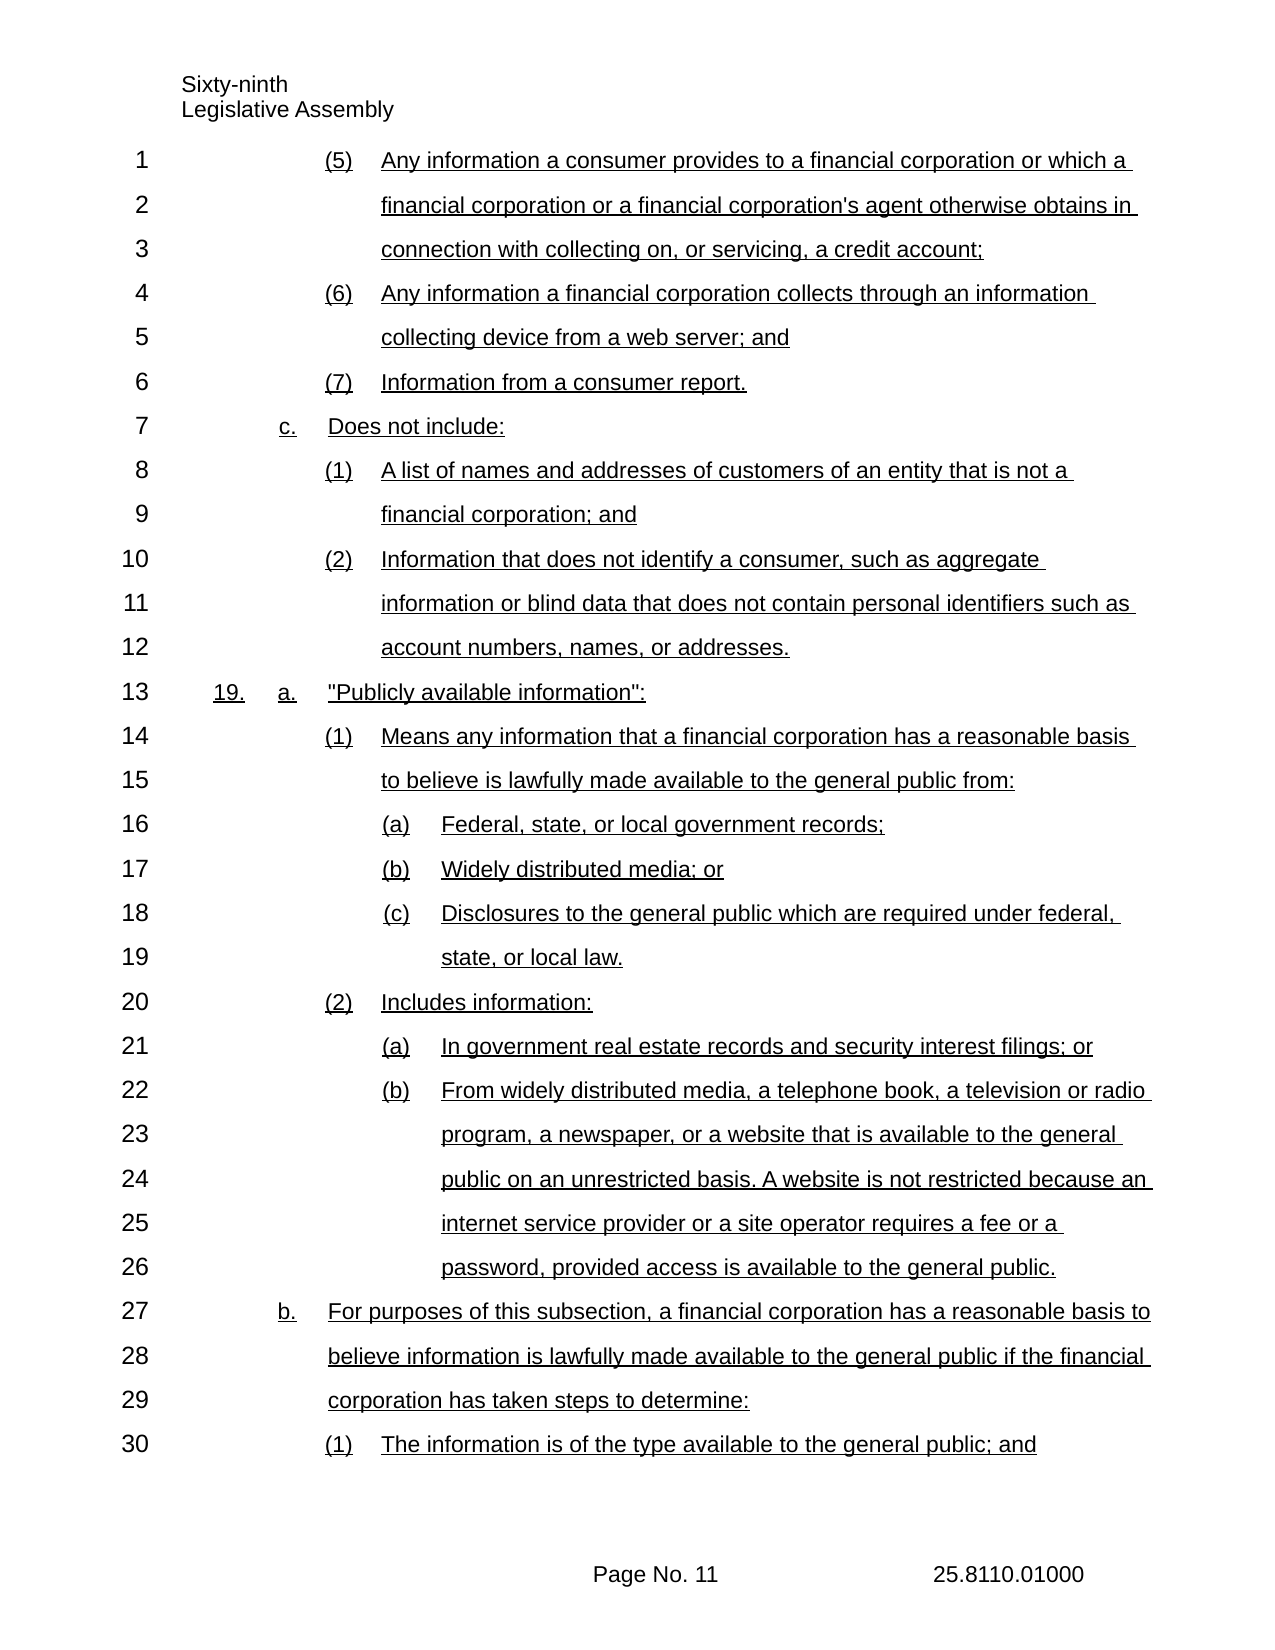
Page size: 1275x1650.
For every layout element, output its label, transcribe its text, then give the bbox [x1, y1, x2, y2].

text (1) The information is of the type available to the general public; and [181, 1417, 1154, 1461]
text b. For purposes of this subsection, a financial corporation has a reasonable basis to believe information is lawfully made available to the general public if the financial corporation has taken steps to determine: [181, 1284, 1154, 1417]
text (c) Disclosures to the general public which are required under federal, state, or local law. [181, 886, 1154, 974]
text (7) Information from a consumer report. [181, 355, 1154, 399]
text (a) In government real estate records and security interest filings; or [181, 1019, 1154, 1063]
text 19. a. "Publicly available information": [181, 664, 1154, 709]
text (2) Information that does not identify a consumer, such as aggregate information or blind data that does not contain personal identifiers such as account numbers, names, or addresses. [181, 532, 1154, 664]
text (a) Federal, state, or local government records; [181, 797, 1154, 842]
text (6) Any information a financial corporation collects through an information collecting device from a web server; and [181, 266, 1154, 355]
text (b) Widely distributed media; or [181, 842, 1154, 886]
text (1) A list of names and addresses of customers of an entity that is not a financial corporation; and [181, 443, 1154, 532]
text (1) Means any information that a financial corporation has a reasonable basis to believe is lawfully made available to the general public from: [181, 709, 1154, 797]
text (2) Includes information: [181, 974, 1154, 1019]
text c. Does not include: [181, 399, 1154, 443]
text (b) From widely distributed media, a telephone book, a television or radio program, a newspaper, or a website that is available to the general public on an unrestricted basis. A website is not restricted because an internet service provider or a site operator requires a fee or a password, provided access is available to the general public. [181, 1063, 1154, 1284]
text (5) Any information a consumer provides to a financial corporation or which a financial corporation or a financial corporation's agent otherwise obtains in connection with collecting on, or servicing, a credit account; [181, 133, 1154, 266]
